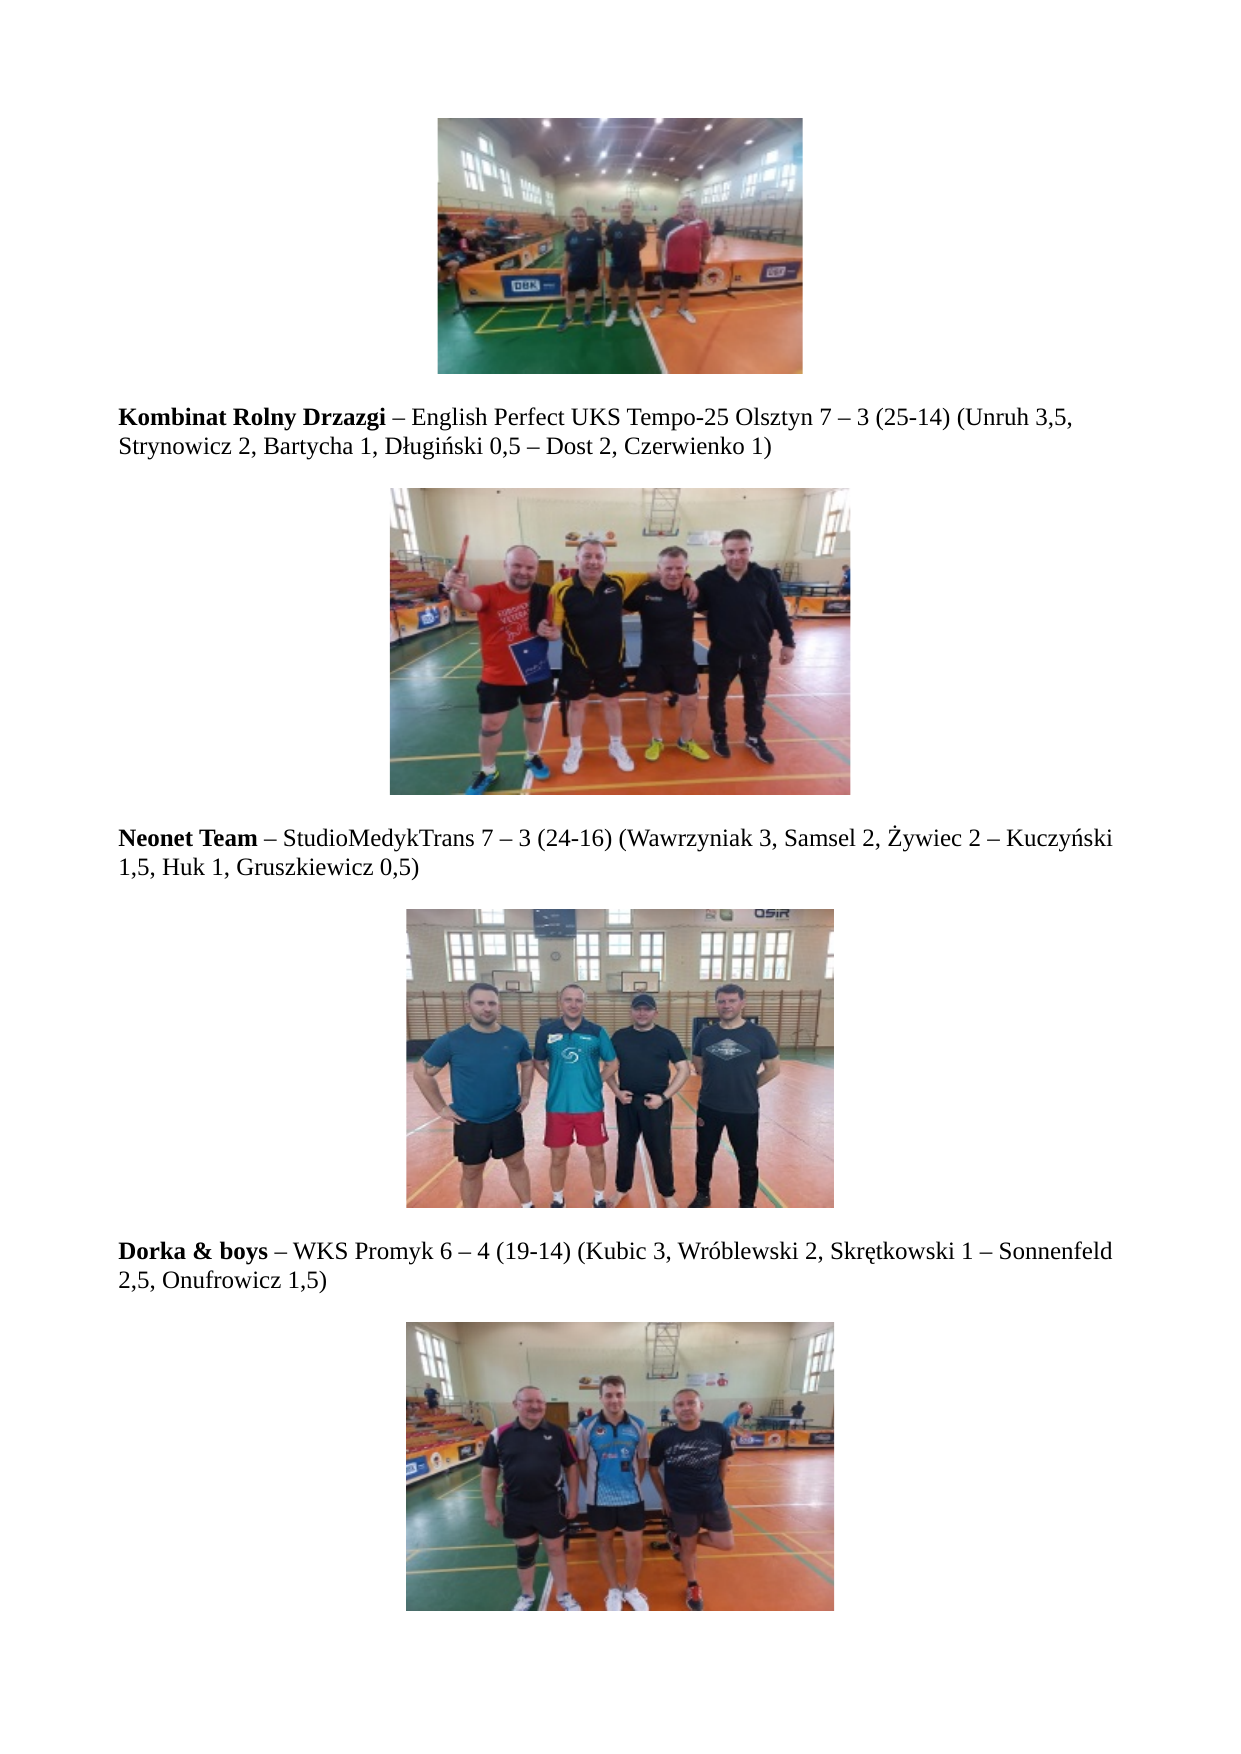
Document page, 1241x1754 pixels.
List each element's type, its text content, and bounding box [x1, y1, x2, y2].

text Neonet Team – StudioMedykTrans 7 – 3 (24-16) (Wawrzyniak 3, Samsel 2, Żywiec 2 – Kuczyński 1,5, Huk 1, Gruszkiewicz 0,5) [118, 823, 1122, 881]
picture [406, 909, 834, 1208]
picture [389, 488, 851, 795]
text Kombinat Rolny Drzazgi – English Perfect UKS Tempo-25 Olsztyn 7 – 3 (25-14) (Unruh 3,5, Strynowicz 2, Bartycha 1, Długiński 0,5 – Dost 2, Czerwienko 1) [118, 402, 1122, 460]
picture [406, 1322, 835, 1611]
text Dorka & boys – WKS Promyk 6 – 4 (19-14) (Kubic 3, Wróblewski 2, Skrętkowski 1 – Sonnenfeld 2,5, Onufrowicz 1,5) [118, 1236, 1122, 1294]
picture [437, 118, 803, 374]
